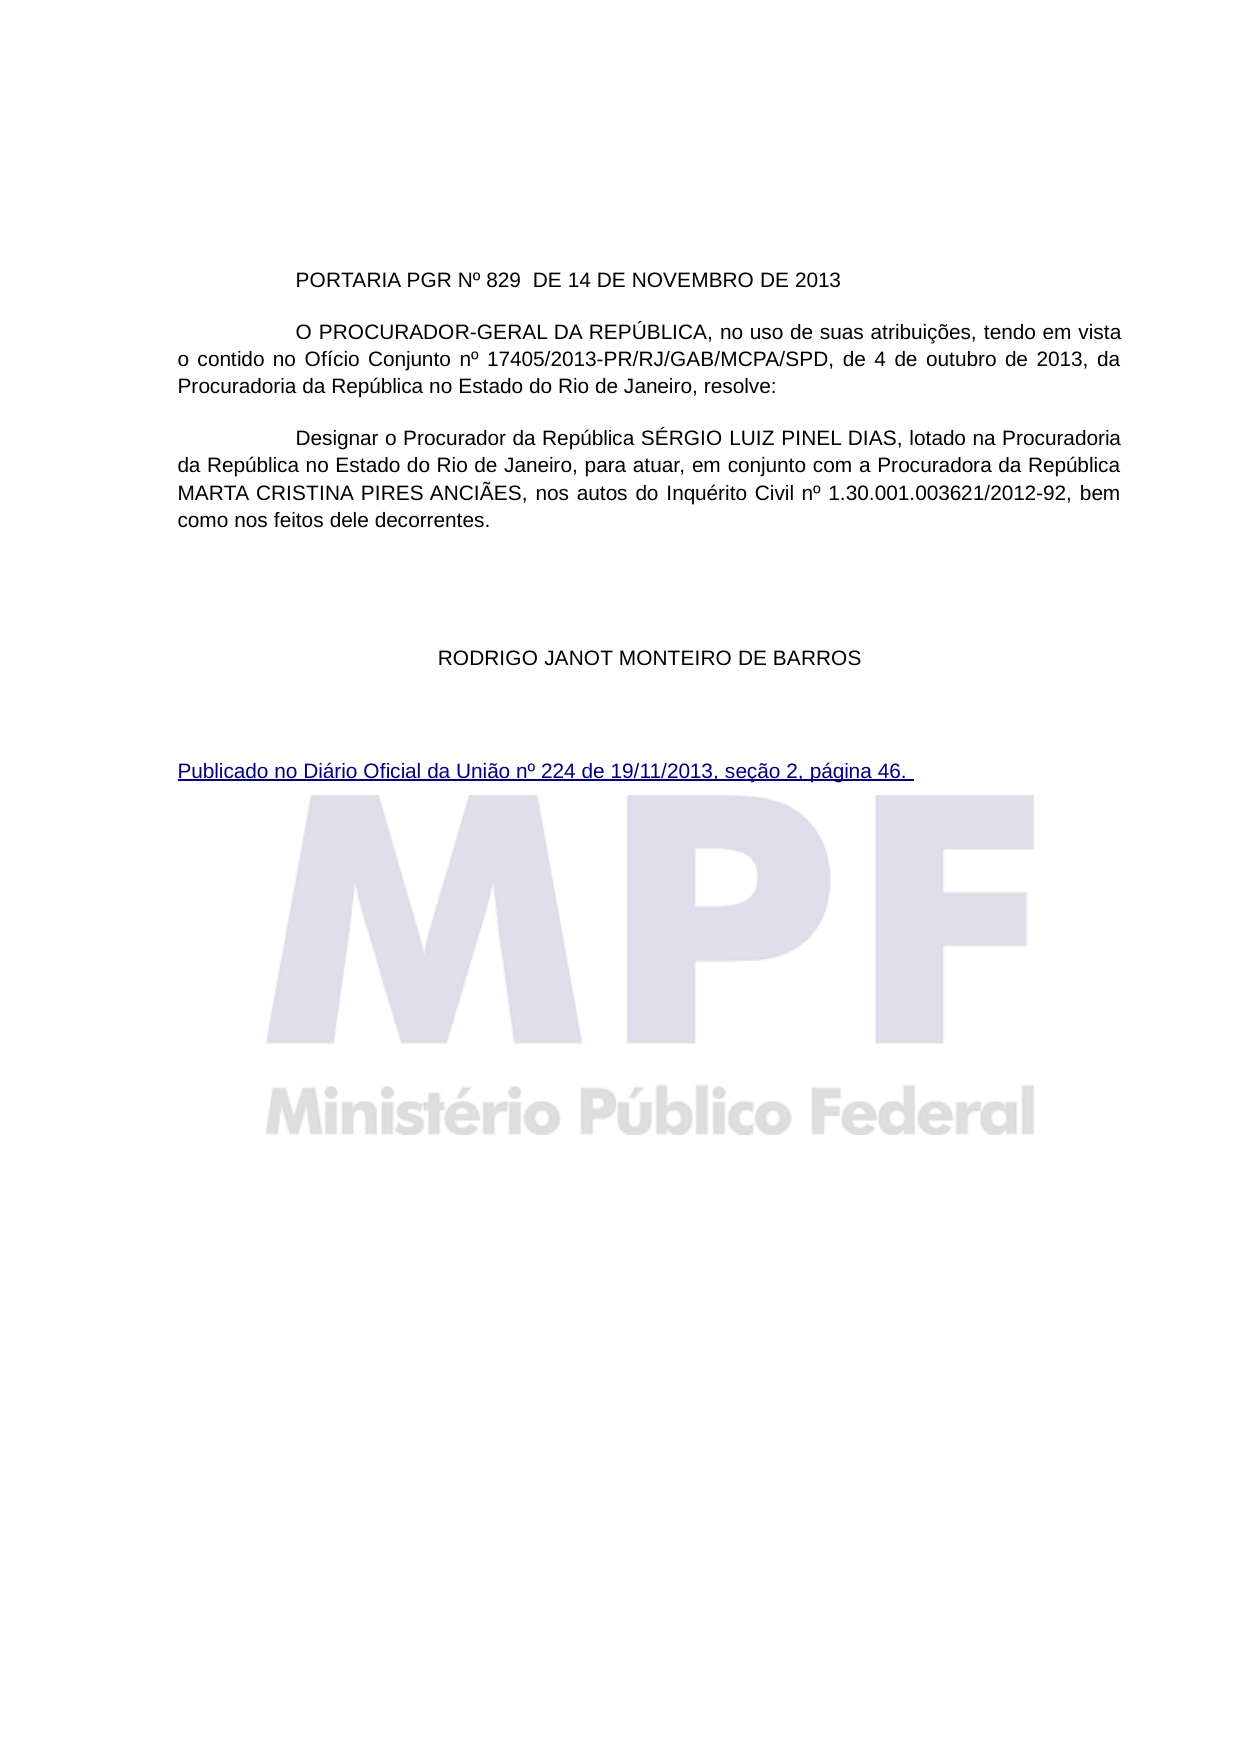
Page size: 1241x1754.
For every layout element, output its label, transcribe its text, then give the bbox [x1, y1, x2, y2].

text Publicado no Diário Oficial da União nº 224 de 19/11/2013, seção 2, página 46. [177, 758, 1122, 783]
text Designar o Procurador da República SÉRGIO LUIZ PINEL DIAS, lotado na Procuradoria da República no Estado do Rio de Janeiro, para atuar, em conjunto com a Procuradora da República MARTA CRISTINA PIRES ANCIÃES, nos autos do Inquérito Civil nº 1.30.001.003621/2012-92, bem como nos feitos dele decorrentes. [177, 424, 1122, 532]
text O PROCURADOR-GERAL DA REPÚBLICA, no uso de suas atribuições, tendo em vista o contido no Ofício Conjunto nº 17405/2013-PR/RJ/GAB/MCPA/SPD, de 4 de outubro de 2013, da Procuradoria da República no Estado do Rio de Janeiro, resolve: [177, 318, 1122, 399]
text RODRIGO JANOT MONTEIRO DE BARROS [177, 646, 1122, 670]
picture [266, 795, 1034, 1136]
text PORTARIA PGR Nº 829 DE 14 DE NOVEMBRO DE 2013 [177, 266, 1122, 293]
